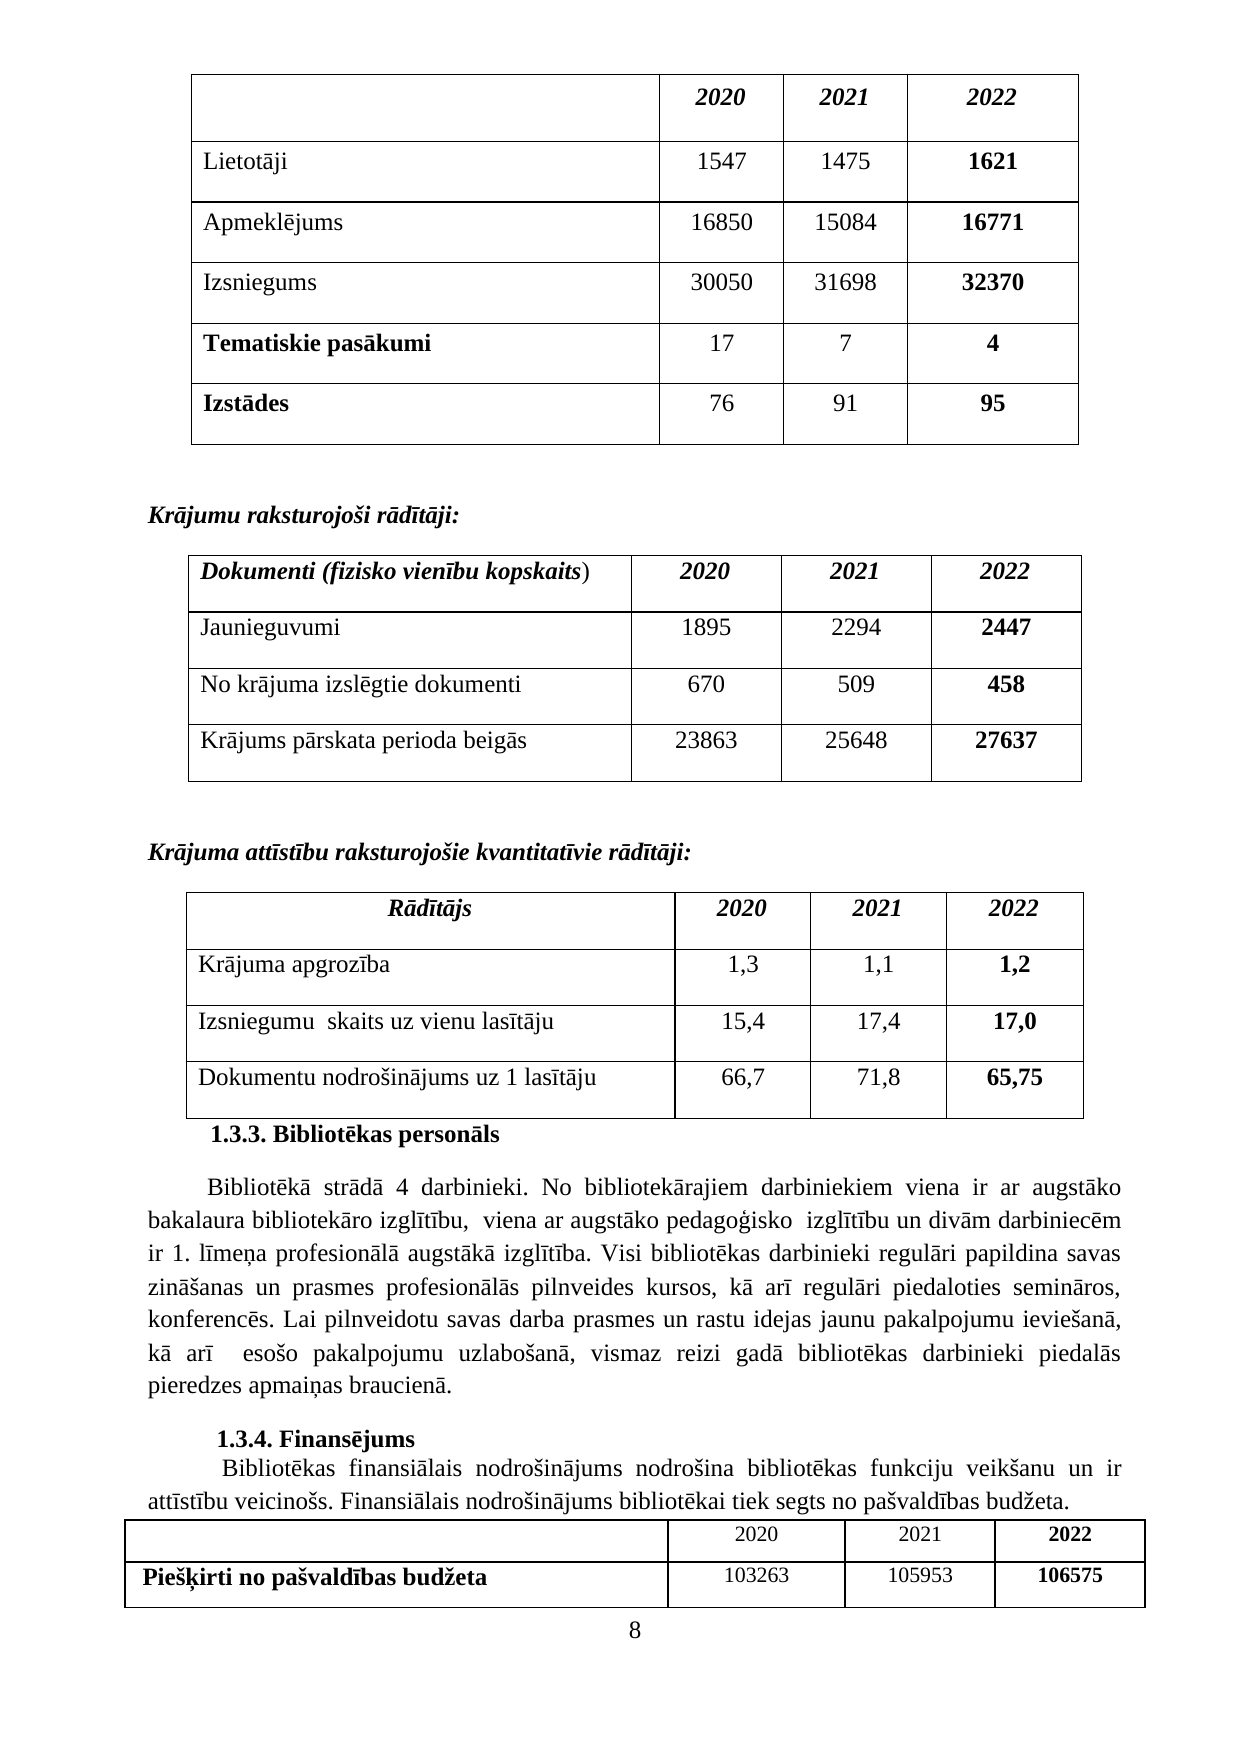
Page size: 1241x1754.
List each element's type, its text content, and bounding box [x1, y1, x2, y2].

table_cell Krājuma apgrozība [187, 950, 674, 1005]
table_cell 103263 [669, 1563, 844, 1607]
table_cell 2294 [782, 613, 931, 668]
table_cell No krājuma izslēgtie dokumenti [189, 669, 631, 724]
text Bibliotēkas finansiālais nodrošinājums nodrošina bibliotēkas funkciju veikšanu un ir attīstību veicinošs. Finansiālais nodrošinājums bibliotēkai tiek segts no pašvaldības budžeta. [148, 1453, 1122, 1515]
table_cell 25648 [782, 725, 931, 781]
table_cell Jaunieguvumi [189, 613, 631, 668]
text Bibliotēkā strādā 4 darbinieki. No bibliotekārajiem darbiniekiem viena ir ar augstāko bakalaura bibliotekāro izglītību, viena ar augstāko pedagoģisko izglītību un divām darbiniecēm ir 1. līmeņa profesionālā augstākā izglītība. Visi bibliotēkas darbinieki regulāri papildina savas zināšanas un prasmes profesionālās pilnveides kursos, kā arī regulāri piedaloties semināros, konferencēs. Lai pilnveidotu savas darba prasmes un rastu idejas jaunu pakalpojumu ieviešanā, kā arī esošo pakalpojumu uzlabošanā, vismaz reizi gadā bibliotēkas darbinieki piedalās pieredzes apmaiņas braucienā. [148, 1172, 1122, 1399]
table_header 2022 [947, 893, 1083, 948]
table_cell 105953 [846, 1563, 994, 1607]
table_cell 15084 [784, 203, 907, 262]
table_cell 95 [908, 384, 1078, 443]
table_cell 91 [784, 384, 907, 443]
table_cell 509 [782, 669, 931, 724]
table_cell Piešķirti no pašvaldības budžeta [126, 1563, 667, 1607]
table_header 2022 [908, 75, 1078, 141]
table_cell 1547 [660, 142, 783, 201]
table_cell 16850 [660, 203, 783, 262]
table_cell 16771 [908, 203, 1078, 262]
table_cell 1,1 [811, 950, 946, 1005]
table_cell Krājums pārskata perioda beigās [189, 725, 631, 781]
table_cell Izsniegums [192, 263, 659, 322]
table_cell Dokumentu nodrošinājums uz 1 lasītāju [187, 1062, 674, 1118]
table_cell 71,8 [811, 1062, 946, 1118]
table_cell Izstādes [192, 384, 659, 443]
table_header [192, 75, 659, 141]
text Krājumu raksturojoši rādītāji: [148, 500, 1122, 528]
table_header 2020 [660, 75, 783, 141]
table_cell 17 [660, 324, 783, 383]
table_cell 1895 [632, 613, 781, 668]
table_cell 4 [908, 324, 1078, 383]
table_cell Izsniegumu skaits uz vienu lasītāju [187, 1006, 674, 1061]
table_header Rādītājs [187, 893, 674, 948]
text 1.3.3. Bibliotēkas personāls [148, 1119, 1122, 1147]
table_cell 65,75 [947, 1062, 1083, 1118]
table_cell 17,4 [811, 1006, 946, 1061]
table_cell 32370 [908, 263, 1078, 322]
table_cell 106575 [996, 1563, 1144, 1607]
text 1.3.4. Finansējums [148, 1424, 1122, 1453]
table_cell 31698 [784, 263, 907, 322]
table_cell 458 [932, 669, 1081, 724]
table_cell 15,4 [676, 1006, 810, 1061]
table_header 2020 [676, 893, 810, 948]
table_cell 7 [784, 324, 907, 383]
table_header [126, 1521, 667, 1561]
table_cell Apmeklējums [192, 203, 659, 262]
table_header 2021 [811, 893, 946, 948]
table_cell 30050 [660, 263, 783, 322]
table_header 2021 [782, 556, 931, 611]
table_cell 23863 [632, 725, 781, 781]
text Krājuma attīstību raksturojošie kvantitatīvie rādītāji: [148, 837, 1122, 866]
table_header 2021 [784, 75, 907, 141]
table_cell Lietotāji [192, 142, 659, 201]
table_header 2020 [669, 1521, 844, 1561]
table_cell 1,2 [947, 950, 1083, 1005]
table_cell 66,7 [676, 1062, 810, 1118]
table_header 2021 [846, 1521, 994, 1561]
table_cell 76 [660, 384, 783, 443]
table_cell 1621 [908, 142, 1078, 201]
table_cell 670 [632, 669, 781, 724]
table_cell 1475 [784, 142, 907, 201]
table_cell 1,3 [676, 950, 810, 1005]
table_cell Tematiskie pasākumi [192, 324, 659, 383]
table_cell 2447 [932, 613, 1081, 668]
table_cell 17,0 [947, 1006, 1083, 1061]
table_header 2020 [632, 556, 781, 611]
table_header 2022 [996, 1521, 1144, 1561]
table_header Dokumenti (fizisko vienību kopskaits) [189, 556, 631, 611]
table_header 2022 [932, 556, 1081, 611]
table_cell 27637 [932, 725, 1081, 781]
